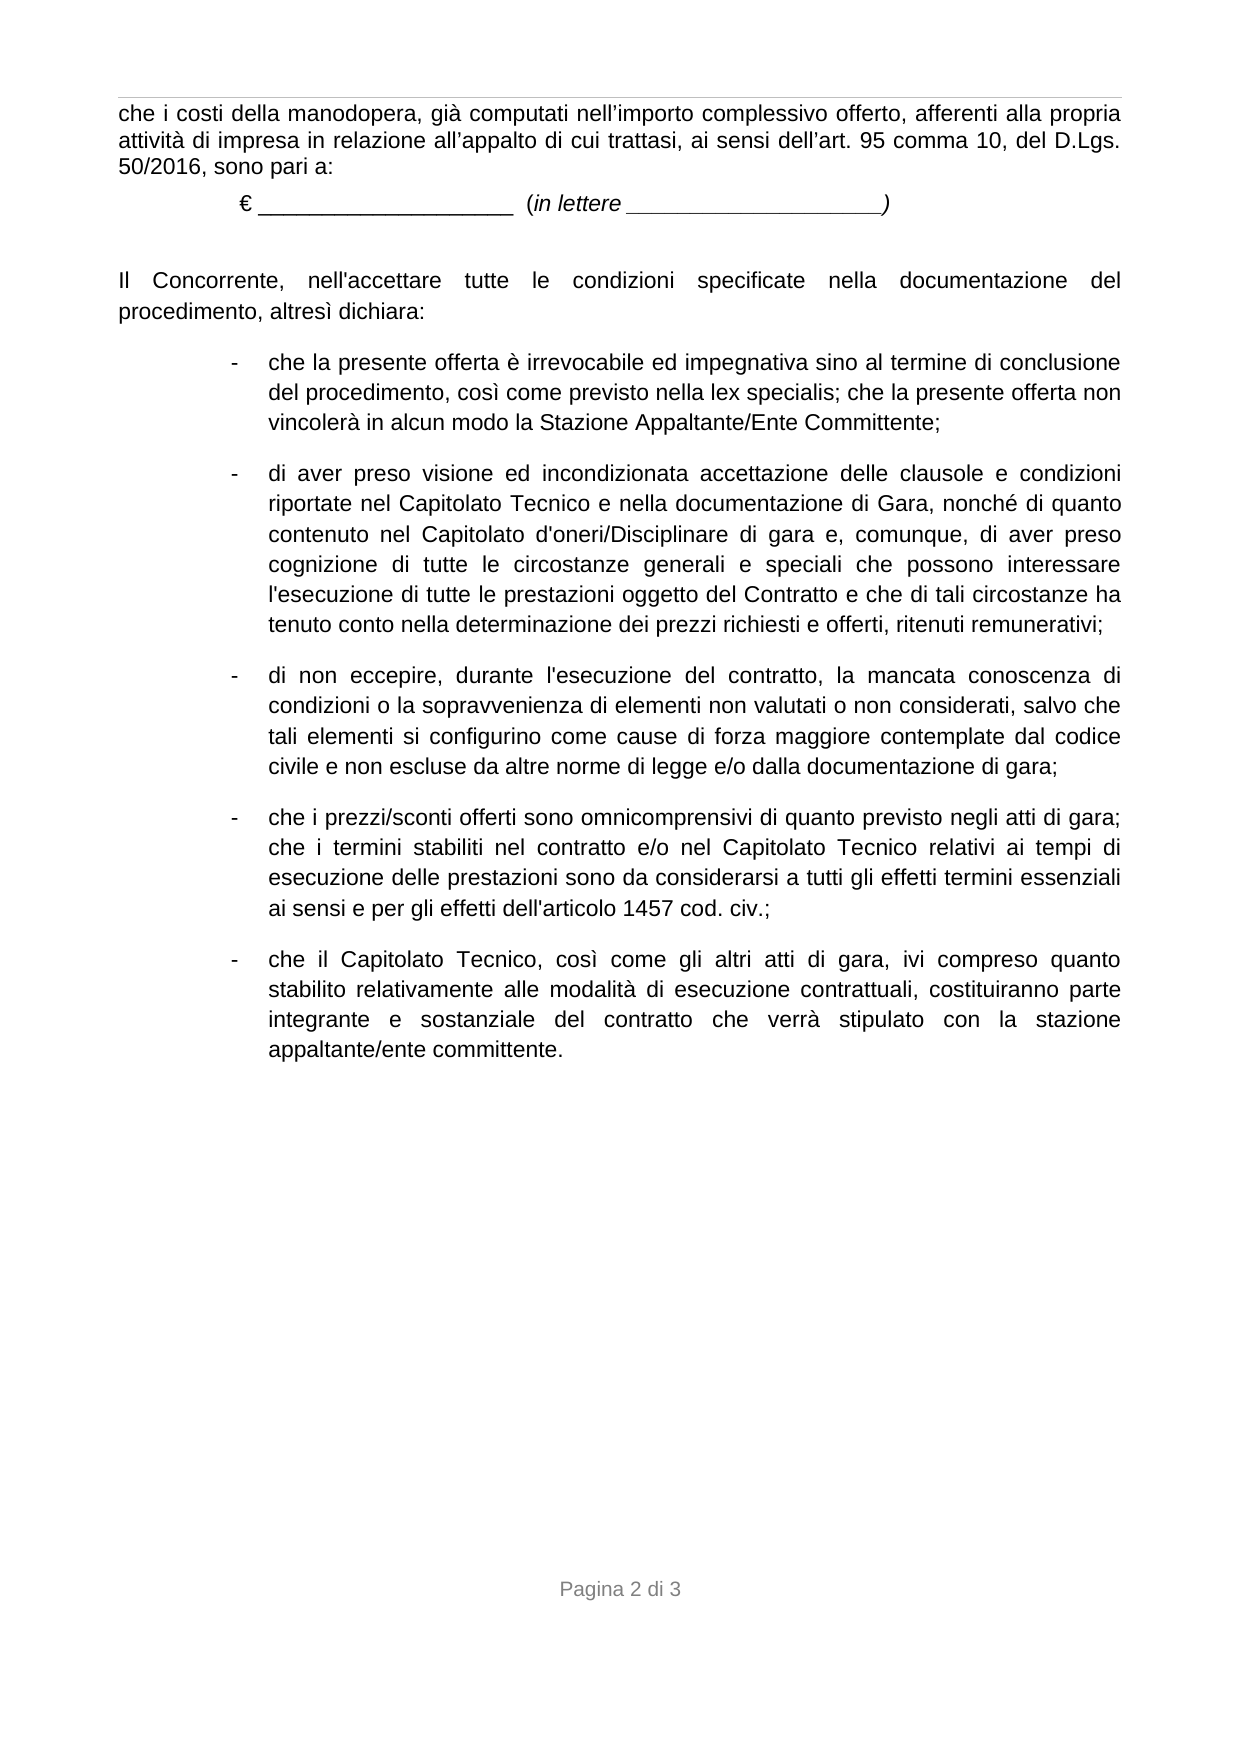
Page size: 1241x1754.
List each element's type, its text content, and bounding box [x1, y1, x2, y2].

table_header € ____________________ (in lettere ____________________) [129, 190, 913, 216]
table_header [118, 190, 129, 216]
list che la presente offerta è irrevocabile ed impegnativa sino al termine di conclusione del procedimento, così come previsto nella lex specialis; che la presente offerta non vincolerà in alcun modo la Stazione Appaltante/Ente Committente; [231, 349, 1122, 435]
list che il Capitolato Tecnico, così come gli altri atti di gara, ivi compreso quanto stabilito relativamente alle modalità di esecuzione contrattuali, costituiranno parte integrante e sostanziale del contratto che verrà stipulato con la stazione appaltante/ente committente. [231, 946, 1122, 1062]
list di aver preso visione ed incondizionata accettazione delle clausole e condizioni riportate nel Capitolato Tecnico e nella documentazione di Gara, nonché di quanto contenuto nel Capitolato d'oneri/Disciplinare di gara e, comunque, di aver preso cognizione di tutte le circostanze generali e speciali che possono interessare l'esecuzione di tutte le prestazioni oggetto del Contratto e che di tali circostanze ha tenuto conto nella determinazione dei prezzi richiesti e offerti, ritenuti remunerativi; [231, 460, 1122, 637]
list di non eccepire, durante l'esecuzione del contratto, la mancata conoscenza di condizioni o la sopravvenienza di elementi non valutati o non considerati, salvo che tali elementi si configurino come cause di forza maggiore contemplate dal codice civile e non escluse da altre norme di legge e/o dalla documentazione di gara; [231, 662, 1122, 779]
table_header [913, 190, 1148, 216]
text Il Concorrente, nell'accettare tutte le condizioni specificate nella documentazione del procedimento, altresì dichiara: [118, 267, 1122, 324]
list che i prezzi/sconti offerti sono omnicomprensivi di quanto previsto negli atti di gara; che i termini stabiliti nel contratto e/o nel Capitolato Tecnico relativi ai tempi di esecuzione delle prestazioni sono da considerarsi a tutti gli effetti termini essenziali ai sensi e per gli effetti dell'articolo 1457 cod. civ.; [231, 804, 1122, 921]
text che i costi della manodopera, già computati nell’importo complessivo offerto, afferenti alla propria attività di impresa in relazione all’appalto di cui trattasi, ai sensi dell’art. 95 comma 10, del D.Lgs. 50/2016, sono pari a: [118, 100, 1122, 179]
